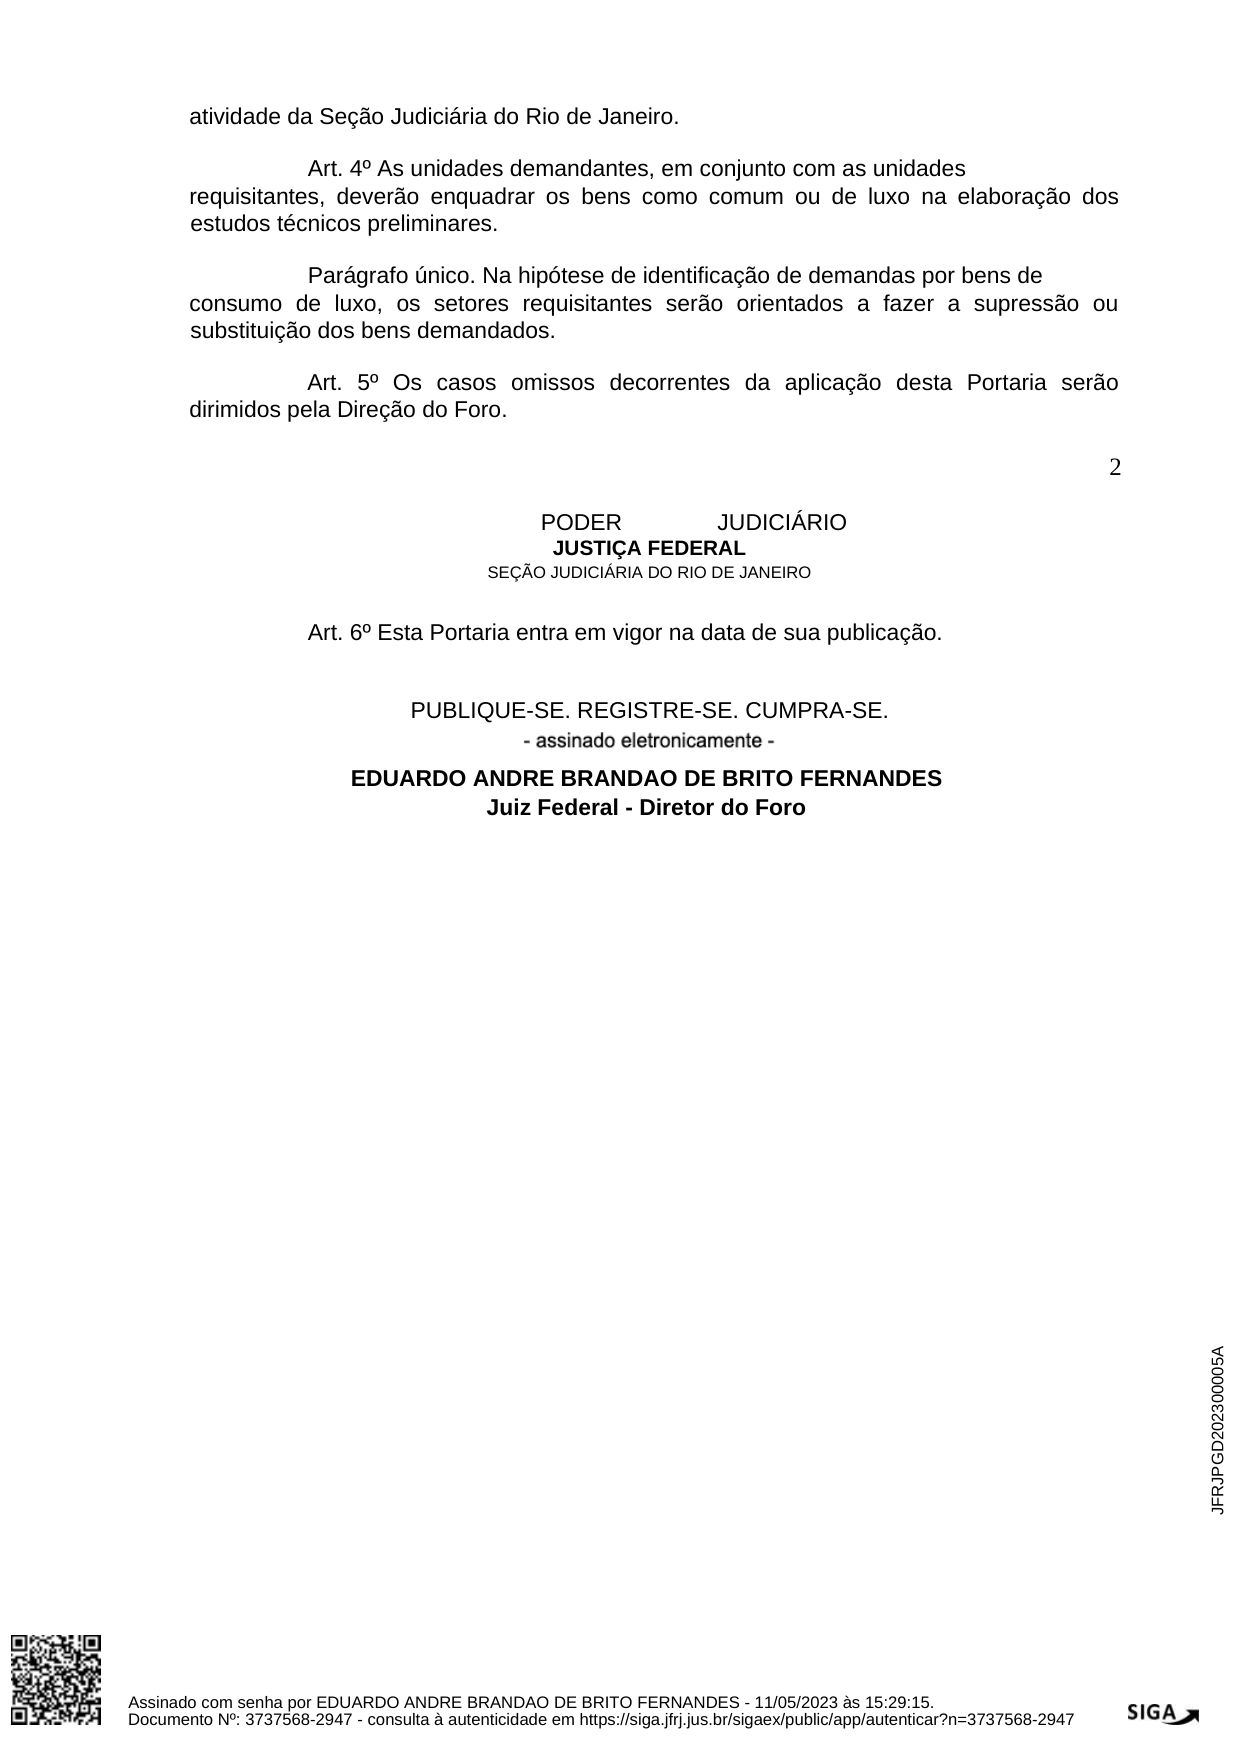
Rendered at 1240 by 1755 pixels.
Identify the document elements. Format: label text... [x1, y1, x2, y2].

text consumo de luxo, os setores requisitantes serão orientados a fazer a supressão ou substituição dos bens demandados. [189, 290, 1119, 343]
text 2 [189, 452, 1122, 480]
text PODER JUDICIÁRIO JUSTIÇA FEDERAL [541, 509, 847, 560]
text Juiz Federal - Diretor do Foro [486, 793, 1122, 820]
text Art. 4º As unidades demandantes, em conjunto com as unidades [308, 155, 1119, 181]
text EDUARDO ANDRE BRANDAO DE BRITO FERNANDES [351, 764, 1122, 791]
text Parágrafo único. Na hipótese de identificação de demandas por bens de [308, 262, 1119, 288]
text Art. 5º Os casos omissos decorrentes da aplicação desta Portaria serão dirimidos pela Direção do Foro. [189, 369, 1119, 422]
text Art. 6º Esta Portaria entra em vigor na data de sua publicação. [308, 618, 1119, 645]
text SEÇÃO JUDICIÁRIA DO RIO DE JANEIRO [487, 563, 1122, 582]
text requisitantes, deverão enquadrar os bens como comum ou de luxo na elaboração dos estudos técnicos preliminares. [189, 183, 1119, 236]
text atividade da Seção Judiciária do Rio de Janeiro. [189, 103, 1119, 129]
text PUBLIQUE-SE. REGISTRE-SE. CUMPRA-SE. [410, 697, 1119, 723]
